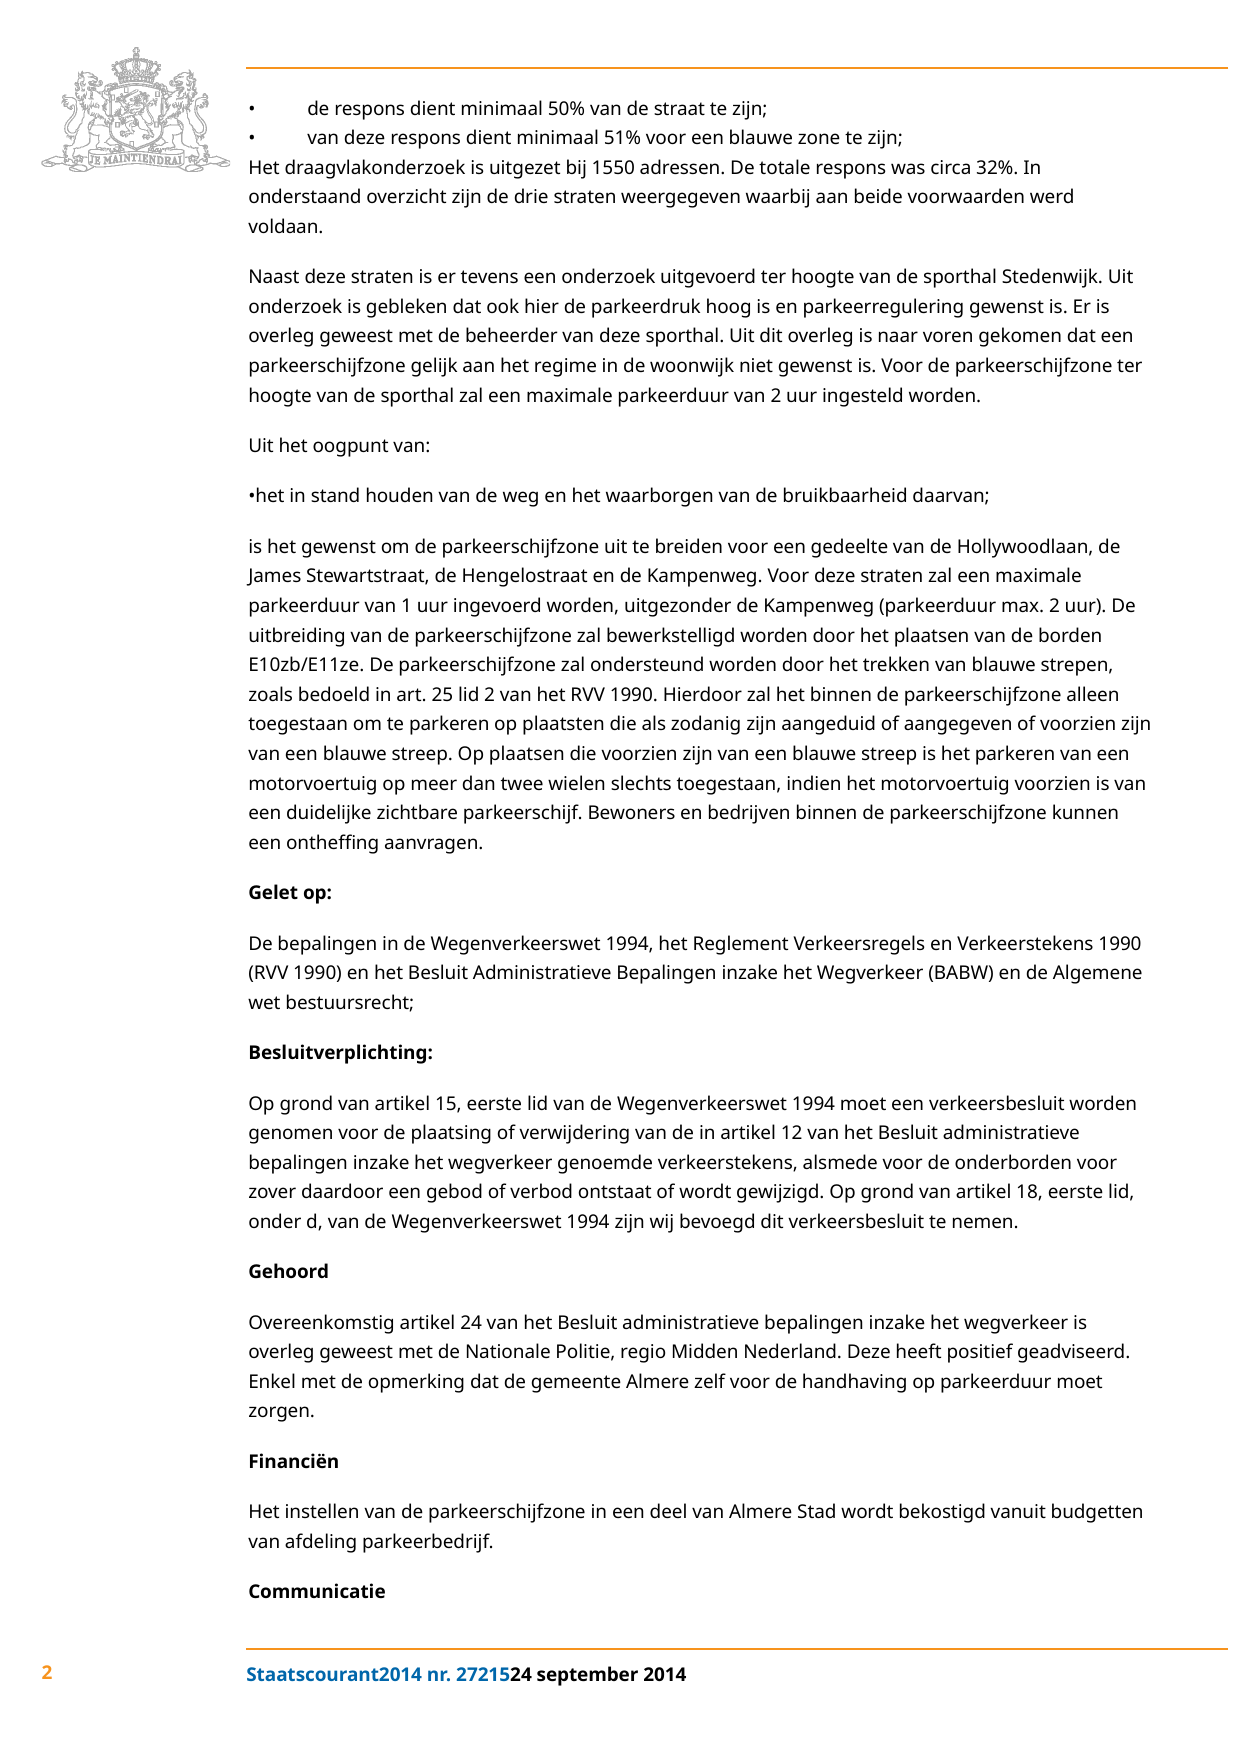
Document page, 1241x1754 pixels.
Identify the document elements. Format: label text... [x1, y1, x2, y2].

text Gelet op: [248, 879, 1152, 905]
picture [41, 47, 231, 172]
text Communicatie [248, 1578, 1152, 1604]
text Uit het oogpunt van: [248, 432, 1152, 458]
text is het gewenst om de parkeerschijfzone uit te breiden voor een gedeelte van de Hollywoodlaan, de James Stewartstraat, de Hengelostraat en de Kampenweg. Voor deze straten zal een maximale parkeerduur van 1 uur ingevoerd worden, uitgezonder de Kampenweg (parkeerduur max. 2 uur). De uitbreiding van de parkeerschijfzone zal bewerkstelligd worden door het plaatsen van de borden E10zb/E11ze. De parkeerschijfzone zal ondersteund worden door het trekken van blauwe strepen, zoals bedoeld in art. 25 lid 2 van het RVV 1990. Hierdoor zal het binnen de parkeerschijfzone alleen toegestaan om te parkeren op plaatsten die als zodanig zijn aangeduid of aangegeven of voorzien zijn van een blauwe streep. Op plaatsen die voorzien zijn van een blauwe streep is het parkeren van een motorvoertuig op meer dan twee wielen slechts toegestaan, indien het motorvoertuig voorzien is van een duidelijke zichtbare parkeerschijf. Bewoners en bedrijven binnen de parkeerschijfzone kunnen een ontheffing aanvragen. [248, 533, 1152, 855]
text Op grond van artikel 15, eerste lid van de Wegenverkeerswet 1994 moet een verkeersbesluit worden genomen voor de plaatsing of verwijdering van de in artikel 12 van het Besluit administratieve bepalingen inzake het wegverkeer genoemde verkeerstekens, alsmede voor de onderborden voor zover daardoor een gebod of verbod ontstaat of wordt gewijzigd. Op grond van artikel 18, eerste lid, onder d, van de Wegenverkeerswet 1994 zijn wij bevoegd dit verkeersbesluit te nemen. [248, 1090, 1152, 1234]
text Financiën [248, 1448, 1152, 1474]
text Overeenkomstig artikel 24 van het Besluit administratieve bepalingen inzake het wegverkeer is overleg geweest met de Nationale Politie, regio Midden Nederland. Deze heeft positief geadviseerd. Enkel met de opmerking dat de gemeente Almere zelf voor de handhaving op parkeerduur moet zorgen. [248, 1309, 1152, 1423]
text Het draagvlakonderzoek is uitgezet bij 1550 adressen. De totale respons was circa 32%. In onderstaand overzicht zijn de drie straten weergegeven waarbij aan beide voorwaarden werd voldaan. [248, 154, 1152, 239]
text Het instellen van de parkeerschijfzone in een deel van Almere Stad wordt bekostigd vanuit budgetten van afdeling parkeerbedrijf. [248, 1498, 1152, 1554]
text Gehoord [248, 1258, 1152, 1284]
list de respons dient minimaal 50% van de straat te zijn; [248, 95, 1152, 121]
text Naast deze straten is er tevens een onderzoek uitgevoerd ter hoogte van de sporthal Stedenwijk. Uit onderzoek is gebleken dat ook hier de parkeerdruk hoog is en parkeerregulering gewenst is. Er is overleg geweest met de beheerder van deze sporthal. Uit dit overleg is naar voren gekomen dat een parkeerschijfzone gelijk aan het regime in de woonwijk niet gewenst is. Voor de parkeerschijfzone ter hoogte van de sporthal zal een maximale parkeerduur van 2 uur ingesteld worden. [248, 263, 1152, 408]
text De bepalingen in de Wegenverkeerswet 1994, het Reglement Verkeersregels en Verkeerstekens 1990 (RVV 1990) en het Besluit Administratieve Bepalingen inzake het Wegverkeer (BABW) en de Algemene wet bestuursrecht; [248, 930, 1152, 1015]
text •het in stand houden van de weg en het waarborgen van de bruikbaarheid daarvan; [248, 483, 1152, 508]
text Besluitverplichting: [248, 1039, 1152, 1065]
list van deze respons dient minimaal 51% voor een blauwe zone te zijn; [248, 124, 1152, 150]
